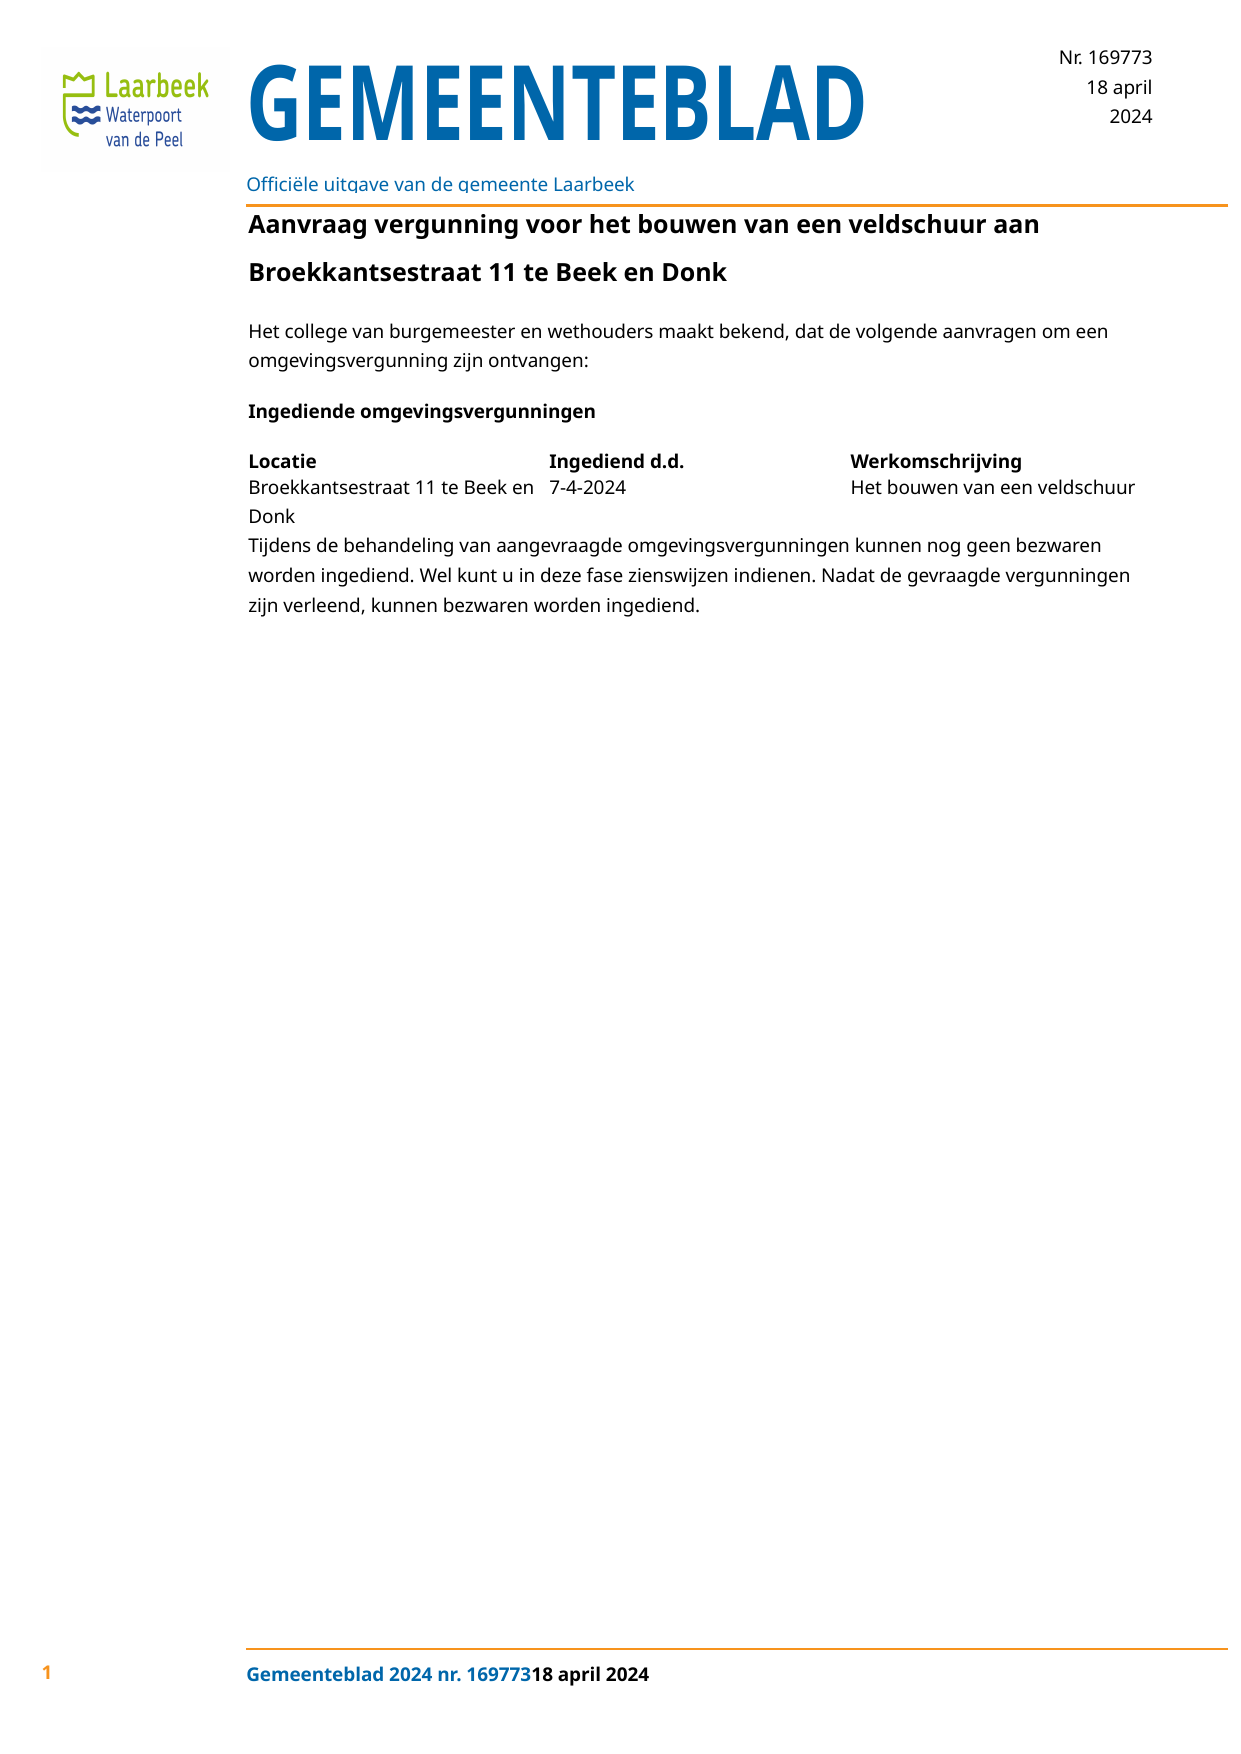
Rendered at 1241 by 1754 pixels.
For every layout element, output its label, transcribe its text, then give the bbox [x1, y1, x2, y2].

table_header Locatie [248, 449, 549, 474]
table_cell Broekkantsestraat 11 te Beek en Donk [248, 474, 549, 529]
text Tijdens de behandeling van aangevraagde omgevingsvergunningen kunnen nog geen bezwaren worden ingediend. Wel kunt u in deze fase zienswijzen indienen. Nadat de gevraagde vergunningen zijn verleend, kunnen bezwaren worden ingediend. [248, 533, 1152, 618]
table_header Werkomschrijving [850, 449, 1152, 474]
table_cell Het bouwen van een veldschuur [850, 474, 1152, 529]
picture [41, 47, 231, 172]
table_header Ingediend d.d. [549, 449, 850, 474]
text Ingediende omgevingsvergunningen [248, 398, 1152, 424]
text Aanvraag vergunning voor het bouwen van een veldschuur aan Broekkantsestraat 11 te Beek en Donk [248, 207, 1152, 288]
table_cell 7-4-2024 [549, 474, 850, 529]
text Het college van burgemeester en wethouders maakt bekend, dat de volgende aanvragen om een omgevingsvergunning zijn ontvangen: [248, 318, 1152, 373]
